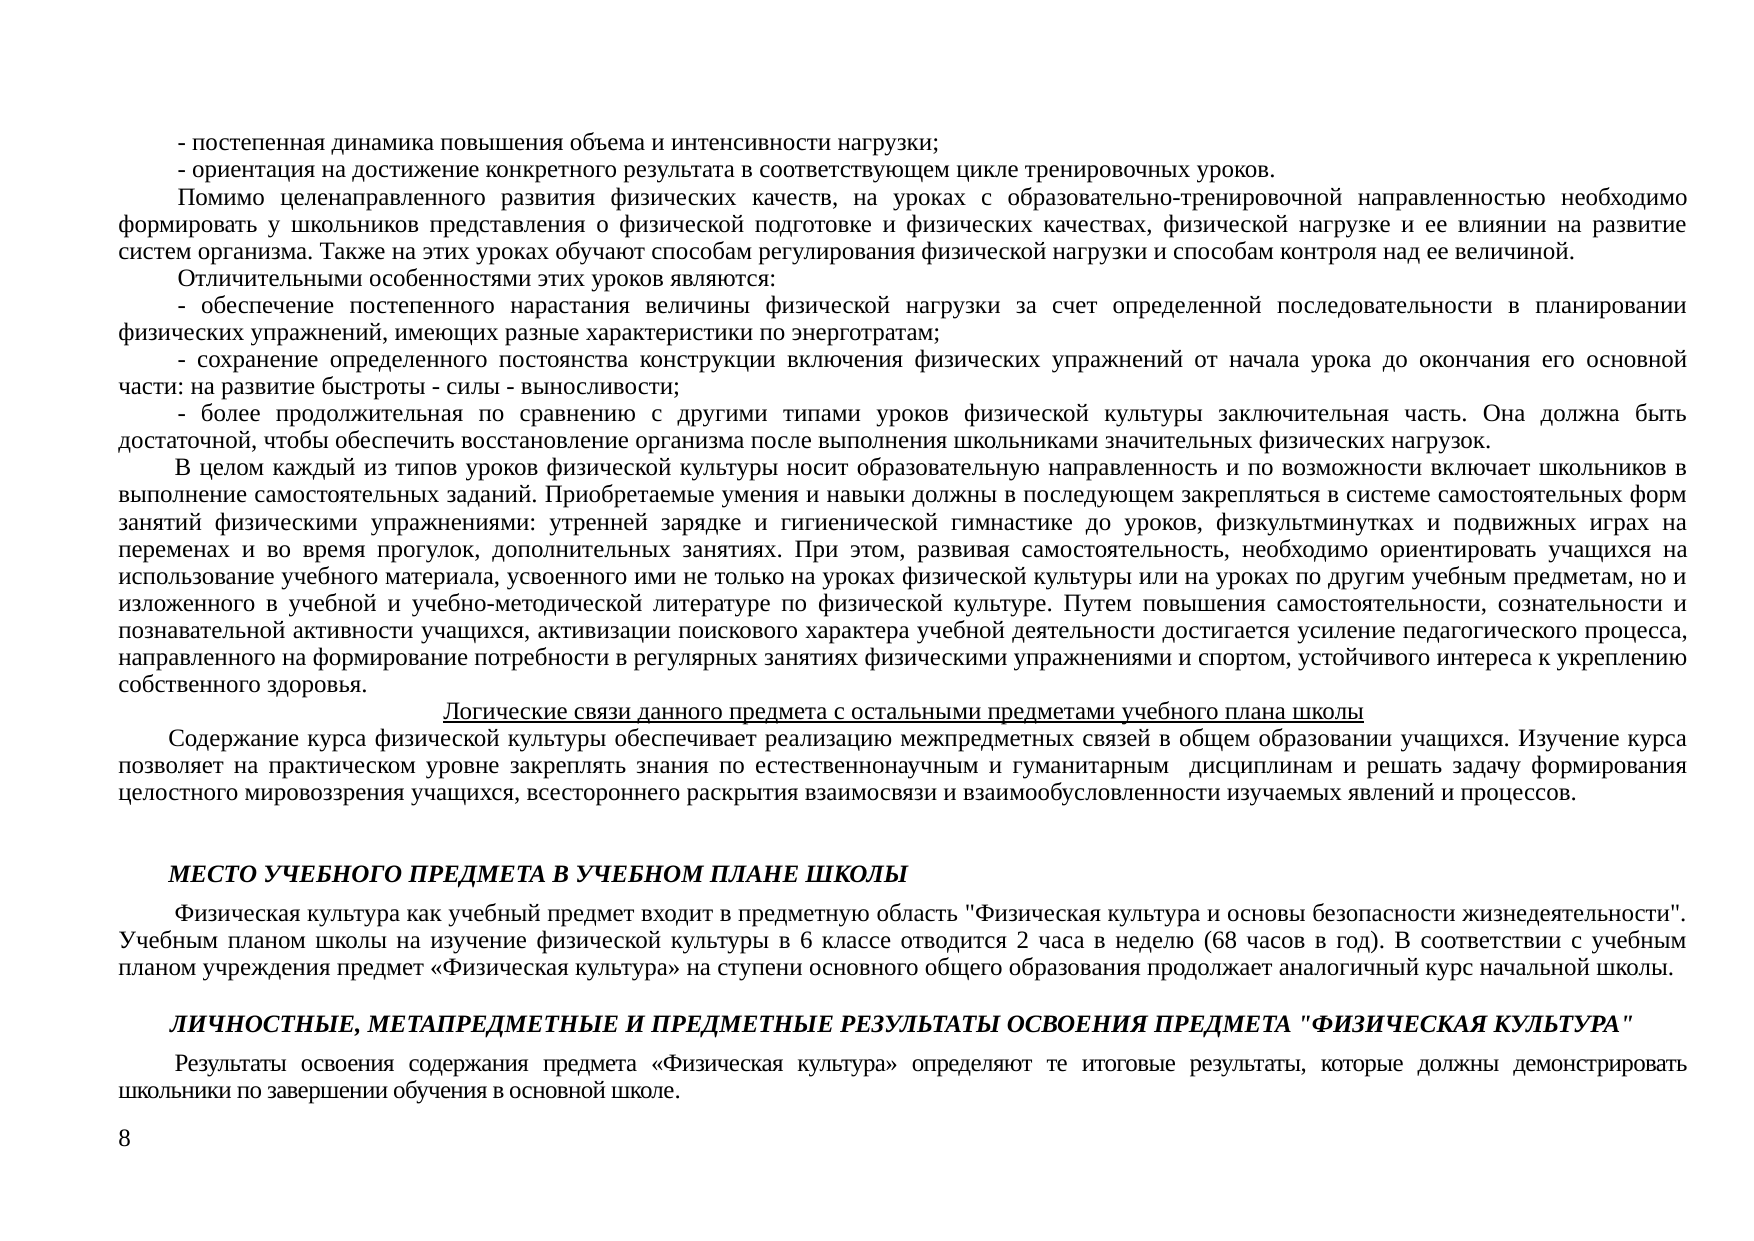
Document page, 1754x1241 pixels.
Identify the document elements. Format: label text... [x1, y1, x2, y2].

text - обеспечение постепенного нарастания величины физической нагрузки за счет определенной последовательности в планировании физических упражнений, имеющих разные характеристики по энерготратам; [118, 292, 1689, 346]
text Физическая культура как учебный предмет входит в предметную область "Физическая культура и основы безопасности жизнедеятельности". Учебным планом школы на изучение физической культуры в 6 классе отводится 2 часа в неделю (68 часов в год). В соответствии с учебным планом учреждения предмет «Физическая культура» на ступени основного общего образования продолжает аналогичный курс начальной школы. [118, 900, 1689, 981]
text В целом каждый из типов уроков физической культуры носит образовательную направленность и по возможности включает школьников в выполнение самостоятельных заданий. Приобретаемые умения и навыки должны в последующем закрепляться в системе самостоятельных форм занятий физическими упражнениями: утренней зарядке и гигиенической гимнастике до уроков, физкультминутках и подвижных играх на переменах и во время прогулок, дополнительных занятиях. При этом, развивая самостоятельность, необходимо ориентировать учащихся на использование учебного материала, усвоенного ими не только на уроках физической культуры или на уроках по другим учебным предметам, но и изложенного в учебной и учебно-методической литературе по физической культуре. Путем повышения самостоятельности, сознательности и познавательной активности учащихся, активизации поискового характера учебной деятельности достигается усиление педагогического процесса, направленного на формирование потребности в регулярных занятиях физическими упражнениями и спортом, устойчивого интереса к укреплению собственного здоровья. [118, 454, 1689, 698]
text Отличительными особенностями этих уроков являются: [118, 264, 1689, 292]
text Логические связи данного предмета с остальны­ми предметами учебного плана школы [118, 698, 1689, 725]
text Помимо целенаправленного развития физических качеств, на уроках с образовательно-тренировочной направленностью необходимо формировать у школьников представления о физической подготовке и физических качествах, физической нагрузке и ее влиянии на развитие систем организма. Также на этих уроках обучают способам регулирования физической нагрузки и способам контроля над ее величиной. [118, 183, 1689, 264]
text - сохранение определенного постоянства конструкции включения физических упражнений от начала урока до окончания его основной части: на развитие быстроты - силы - выносливости; [118, 346, 1689, 400]
text Личностные, метапредметные и предметные результаты освоения предмета "физическая культура" [118, 1010, 1689, 1037]
text Результаты освоения содержания предмета «Физическая культура» определяют те итоговые результаты, которые должны демонстрировать школьники по завершении обучения в основной школе. [118, 1050, 1689, 1104]
text - постепенная динамика повышения объема и интенсивности нагрузки; [118, 129, 1689, 156]
text Содержание курса физической культуры обеспечивает реализацию межпредметных связей в общем образовании учащихся. Изучение курса позволяет на практическом уровне закреплять знания по естественнонаучным и гуманитарным дисциплинам и решать задачу формирования целостного мировоззрения учащихся, всестороннего раскрытия взаимосвязи и взаимообусловленности изучаемых явлений и процессов. [118, 725, 1689, 806]
text Место учебного предмета в учебном плане школы [118, 860, 1689, 887]
text - ориентация на достижение конкретного результата в соответствующем цикле тренировочных уроков. [118, 156, 1689, 183]
text - более продолжительная по сравнению с другими типами уроков физической культуры заключительная часть. Она должна быть достаточной, чтобы обеспечить восстановление организма после выполнения школьниками значительных физических нагрузок. [118, 400, 1689, 454]
